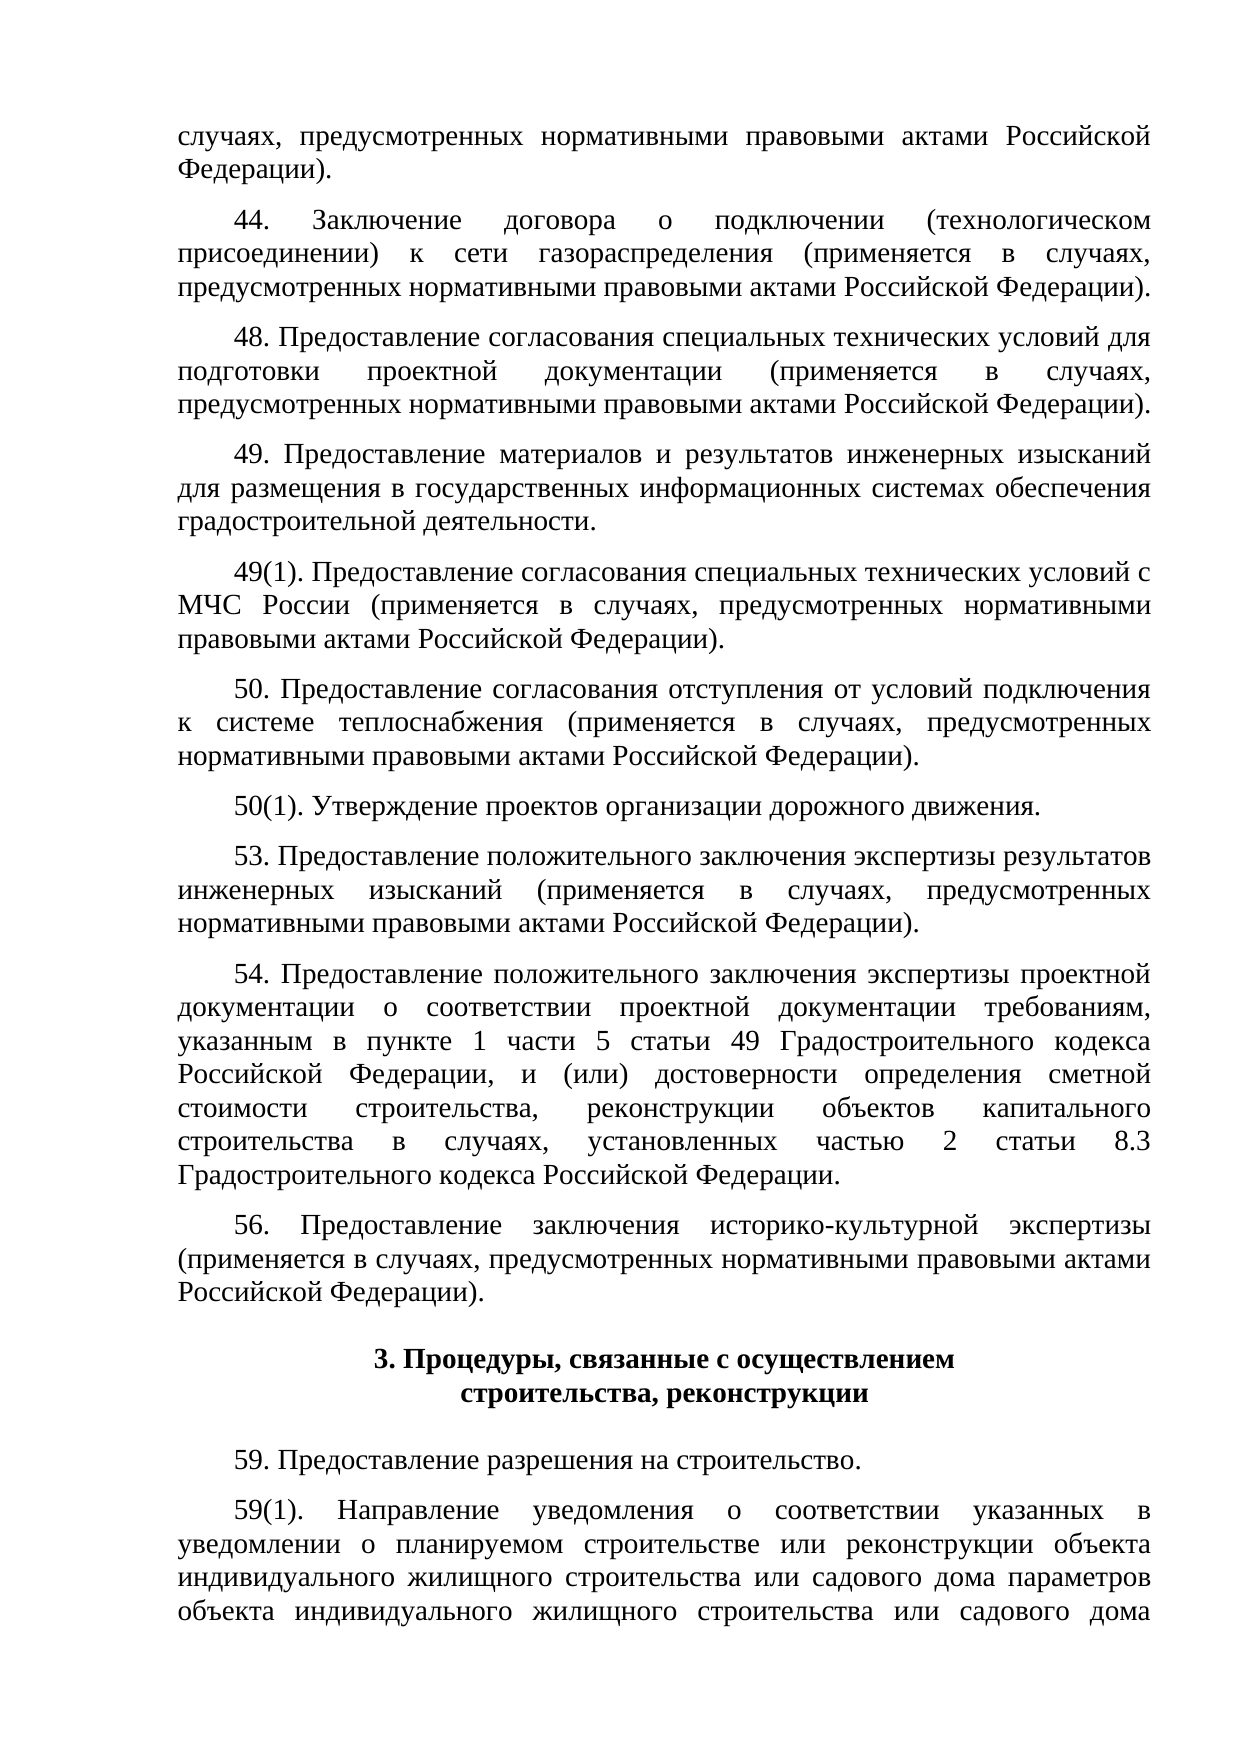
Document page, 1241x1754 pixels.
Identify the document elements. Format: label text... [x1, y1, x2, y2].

text 49. Предоставление материалов и результатов инженерных изысканий для размещения в государственных информационных системах обеспечения градостроительной деятельности. [177, 436, 1152, 537]
text 53. Предоставление положительного заключения экспертизы результатов инженерных изысканий (применяется в случаях, предусмотренных нормативными правовыми актами Российской Федерации). [177, 838, 1152, 939]
text строительства, реконструкции [177, 1375, 1152, 1408]
text 50(1). Утверждение проектов организации дорожного движения. [177, 788, 1152, 822]
text 54. Предоставление положительного заключения экспертизы проектной документации о соответствии проектной документации требованиям, указанным в пункте 1 части 5 статьи 49 Градостроительного кодекса Российской Федерации, и (или) достоверности определения сметной стоимости строительства, реконструкции объектов капитального строительства в случаях, установленных частью 2 статьи 8.3 Градостроительного кодекса Российской Федерации. [177, 956, 1152, 1191]
text 44. Заключение договора о подключении (технологическом присоединении) к сети газораспределения (применяется в случаях, предусмотренных нормативными правовыми актами Российской Федерации). [177, 202, 1152, 302]
text 59(1). Направление уведомления о соответствии указанных в уведомлении о планируемом строительстве или реконструкции объекта индивидуального жилищного строительства или садового дома параметров объекта индивидуального жилищного строительства или садового дома [177, 1492, 1152, 1626]
text 50. Предоставление согласования отступления от условий подключения к системе теплоснабжения (применяется в случаях, предусмотренных нормативными правовыми актами Российской Федерации). [177, 671, 1152, 772]
text 3. Процедуры, связанные с осуществлением [177, 1341, 1152, 1375]
text 49(1). Предоставление согласования специальных технических условий с МЧС России (применяется в случаях, предусмотренных нормативными правовыми актами Российской Федерации). [177, 554, 1152, 654]
text 56. Предоставление заключения историко-культурной экспертизы (применяется в случаях, предусмотренных нормативными правовыми актами Российской Федерации). [177, 1207, 1152, 1308]
text 48. Предоставление согласования специальных технических условий для подготовки проектной документации (применяется в случаях, предусмотренных нормативными правовыми актами Российской Федерации). [177, 319, 1152, 420]
text случаях, предусмотренных нормативными правовыми актами Российской Федерации). [177, 118, 1152, 185]
text 59. Предоставление разрешения на строительство. [177, 1442, 1152, 1476]
